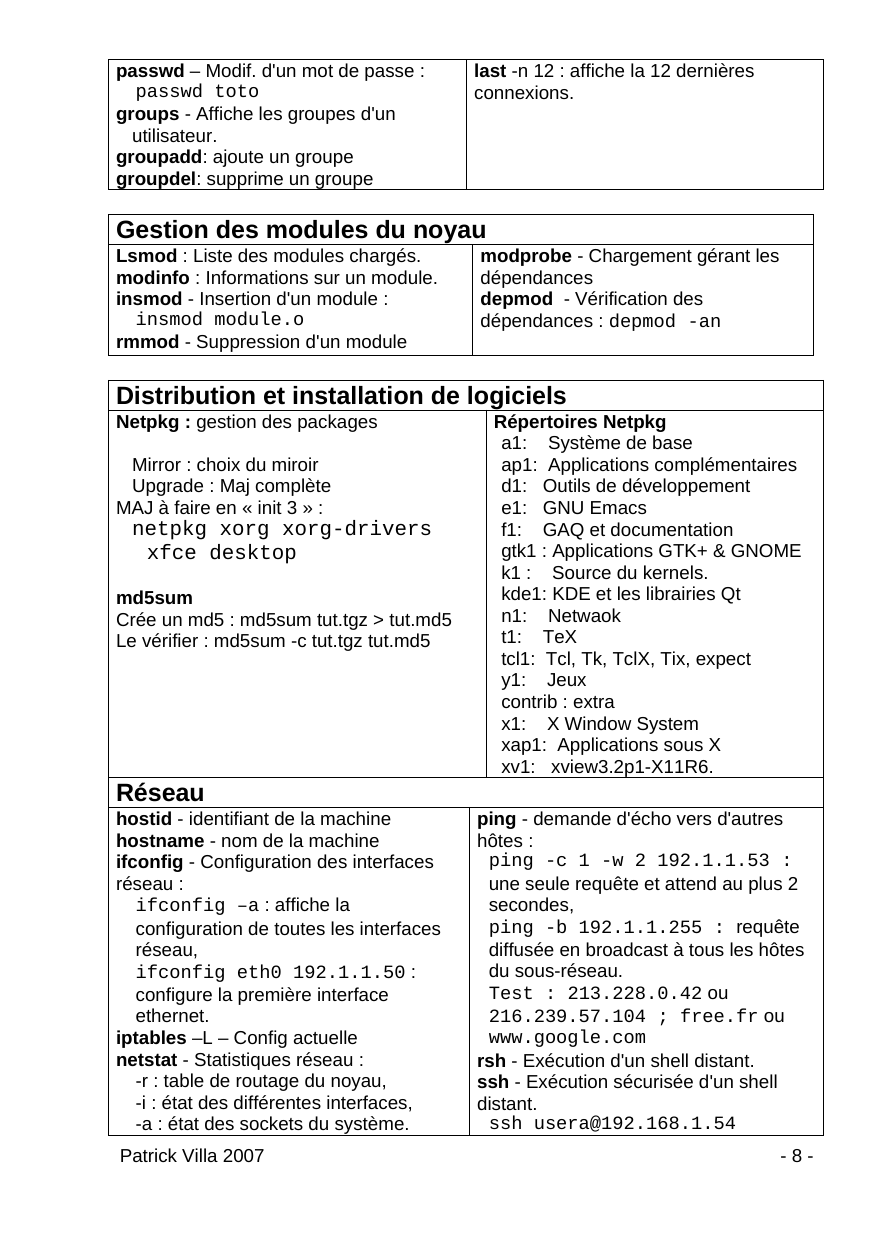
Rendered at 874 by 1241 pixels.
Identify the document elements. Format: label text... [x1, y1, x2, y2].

table_cell last -n 12 : affiche la 12 dernières connexions. [467, 60, 823, 189]
table_cell passwd – Modif. d'un mot de passe : passwd toto groups - Affiche les groupes d'un utilisateur. groupadd: ajoute un groupe groupdel: supprime un groupe [109, 60, 466, 189]
table_header Distribution et installation de logiciels [109, 381, 823, 409]
table_cell Réseau [109, 778, 823, 807]
table_cell Lsmod : Liste des modules chargés. modinfo : Informations sur un module. insmod - Insertion d'un module : insmod module.o rmmod - Suppression d'un module [109, 245, 472, 354]
table_cell Répertoires Netpkg a1: Système de base ap1: Applications complémentaires d1: Outils de développement e1: GNU Emacs f1: GAQ et documentation gtk1 : Applications GTK+ & GNOME k1 : Source du kernels. kde1: KDE et les librairies Qt n1: Netwaok t1: TeX tcl1: Tcl, Tk, TclX, Tix, expect y1: Jeux contrib : extra x1: X Window System xap1: Applications sous X xv1: xview3.2p1-X11R6. [487, 411, 823, 777]
table_cell Netpkg : gestion des packages Mirror : choix du miroir Upgrade : Maj complète MAJ à faire en « init 3 » : netpkg xorg xorg-drivers xfce desktop md5sum Crée un md5 : md5sum tut.tgz > tut.md5 Le vérifier : md5sum -c tut.tgz tut.md5 [109, 411, 486, 777]
table_cell ping - demande d'écho vers d'autres hôtes : ping -c 1 -w 2 192.1.1.53 : une seule requête et attend au plus 2 secondes, ping -b 192.1.1.255 : requête diffusée en broadcast à tous les hôtes du sous-réseau. Test : 213.228.0.42 ou 216.239.57.104 ; free.fr ou www.google.com rsh - Exécution d'un shell distant. ssh - Exécution sécurisée d'un shell distant. ssh usera@192.168.1.54 [470, 808, 823, 1135]
table_header Gestion des modules du noyau [109, 215, 813, 244]
table_cell modprobe - Chargement gérant les dépendances depmod - Vérification des dépendances : depmod -an [473, 245, 813, 354]
table_cell hostid - identifiant de la machine hostname - nom de la machine ifconfig - Configuration des interfaces réseau : ifconfig –a : affiche la configuration de toutes les interfaces réseau, ifconfig eth0 192.1.1.50 : configure la première interface ethernet. iptables –L – Config actuelle netstat - Statistiques réseau : -r : table de routage du noyau, -i : état des différentes interfaces, -a : état des sockets du système. [109, 808, 469, 1135]
